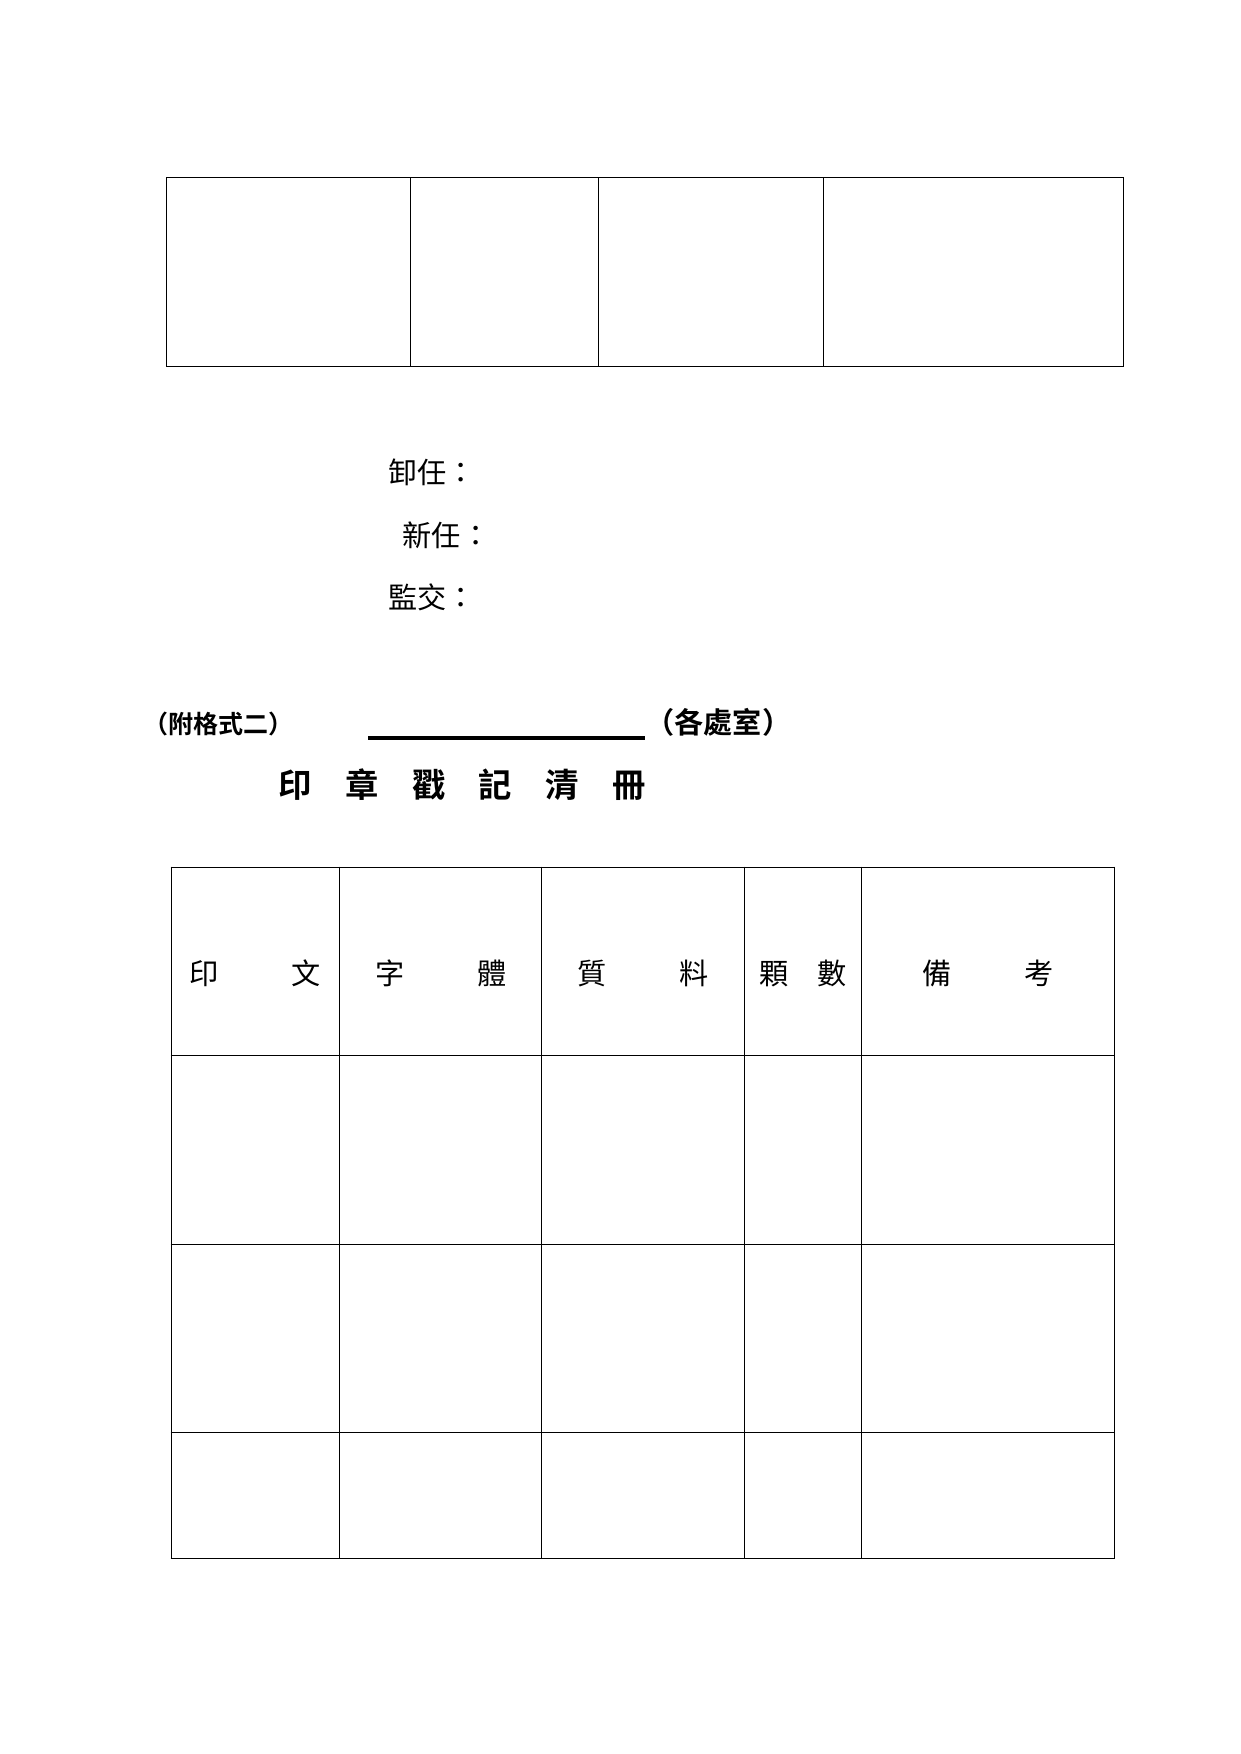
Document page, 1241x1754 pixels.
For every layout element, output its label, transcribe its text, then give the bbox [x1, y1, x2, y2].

table_header 備 考 [862, 868, 1114, 1055]
table_cell [167, 178, 410, 366]
table_cell [172, 1245, 339, 1432]
table_cell [745, 1245, 861, 1432]
table_header 字 體 [340, 868, 541, 1055]
table_header 顆 數 [745, 868, 861, 1055]
table_cell [862, 1056, 1114, 1244]
table_cell [599, 178, 823, 366]
table_cell [862, 1245, 1114, 1432]
text 監交： [118, 554, 1152, 617]
table_cell [542, 1056, 744, 1244]
text （附格式二） （各處室） [118, 679, 1152, 742]
table_cell [340, 1245, 541, 1432]
table_cell [542, 1245, 744, 1432]
text 印 章 戳 記 清 冊 [118, 742, 1152, 804]
table_cell [172, 1433, 339, 1558]
table_cell [745, 1433, 861, 1558]
table_cell [340, 1056, 541, 1244]
table_cell [824, 178, 1123, 366]
table_header 質 料 [542, 868, 744, 1055]
table_cell [411, 178, 598, 366]
text 新任： [118, 492, 1152, 554]
table_cell [745, 1056, 861, 1244]
table_cell [172, 1056, 339, 1244]
table_cell [862, 1433, 1114, 1558]
table_header 印 文 [172, 868, 339, 1055]
table_cell [340, 1433, 541, 1558]
text 卸任： [118, 429, 1035, 492]
table_cell [542, 1433, 744, 1558]
